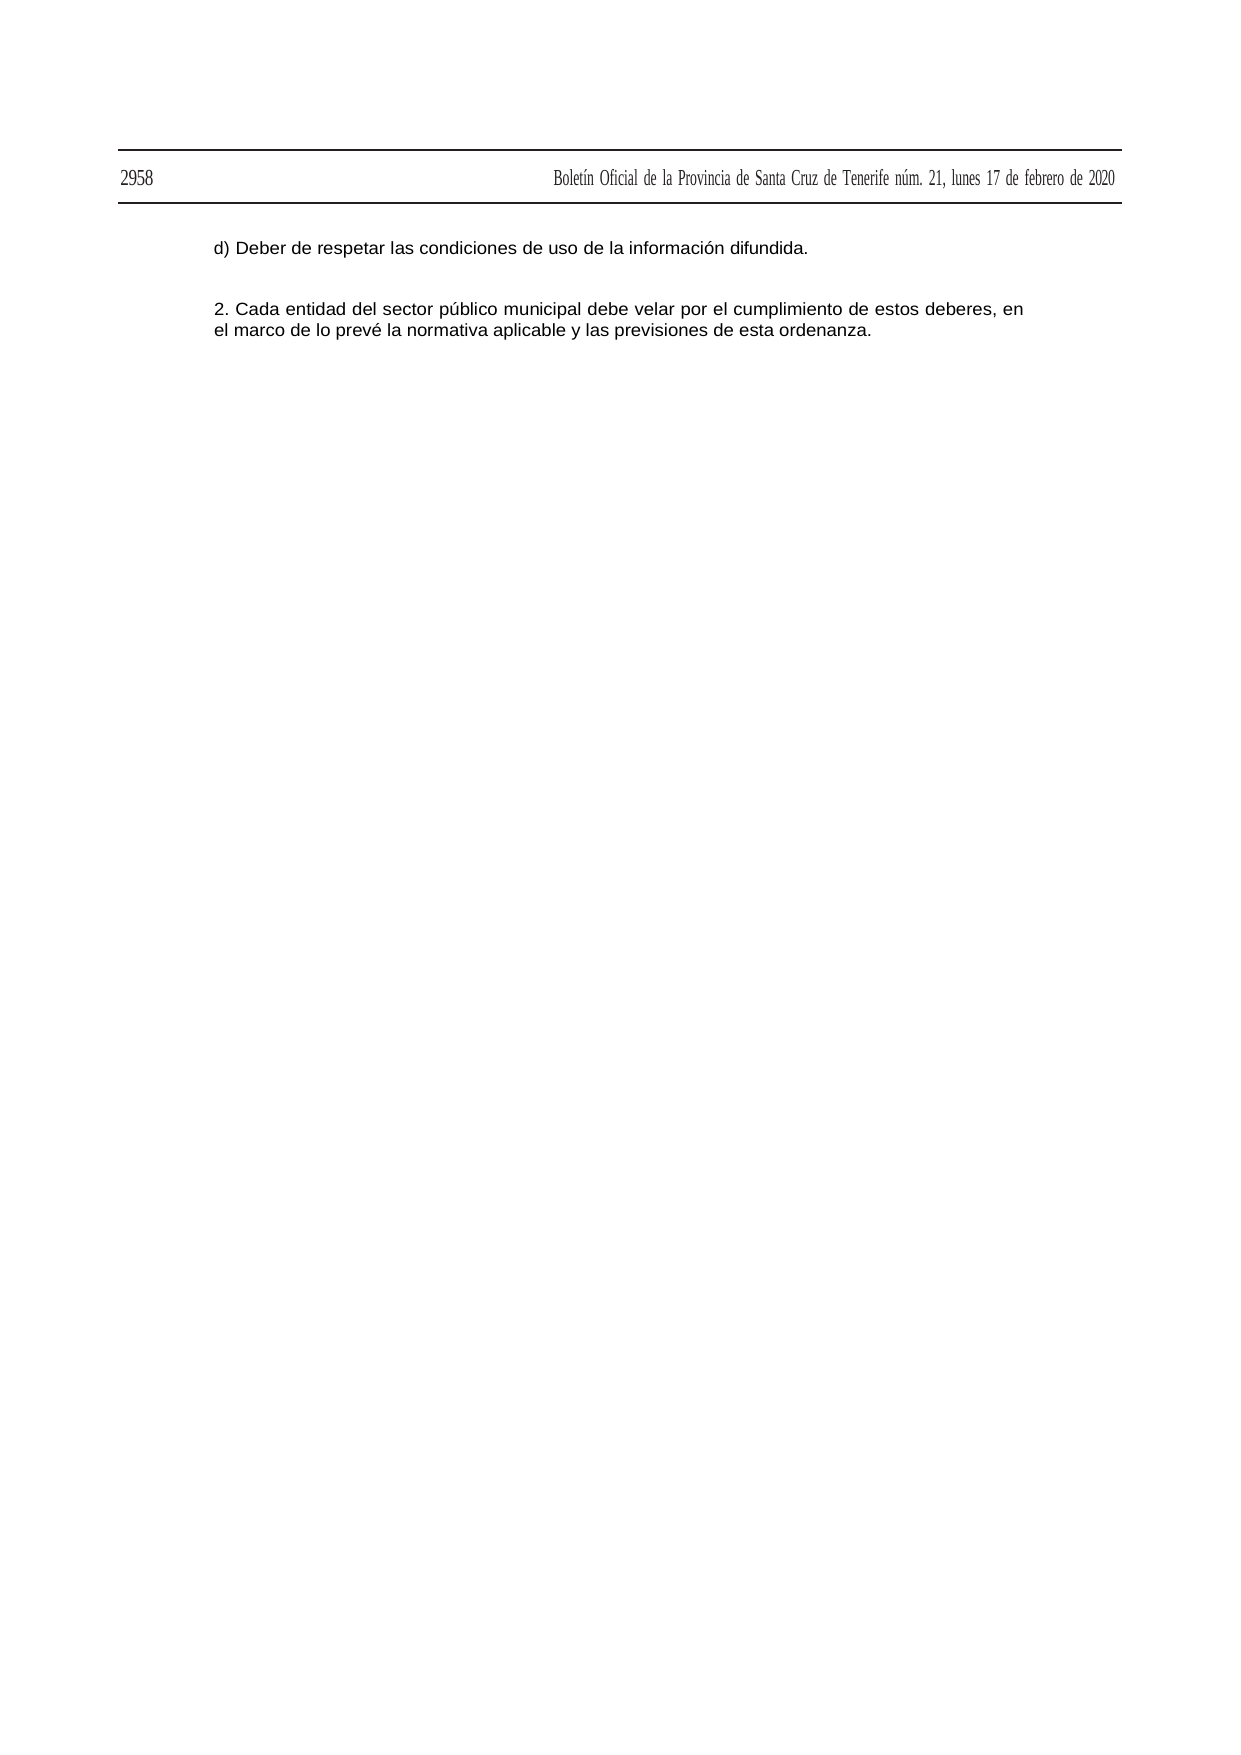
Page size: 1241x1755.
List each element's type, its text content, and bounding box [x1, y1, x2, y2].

list Cada entidad del sector público municipal debe velar por el cumplimiento de estos deberes, en el marco de lo prevé la normativa aplicable y las previsiones de esta ordenanza. [214, 298, 1024, 340]
list Deber de respetar las condiciones de uso de la información difundida. [214, 238, 1134, 258]
